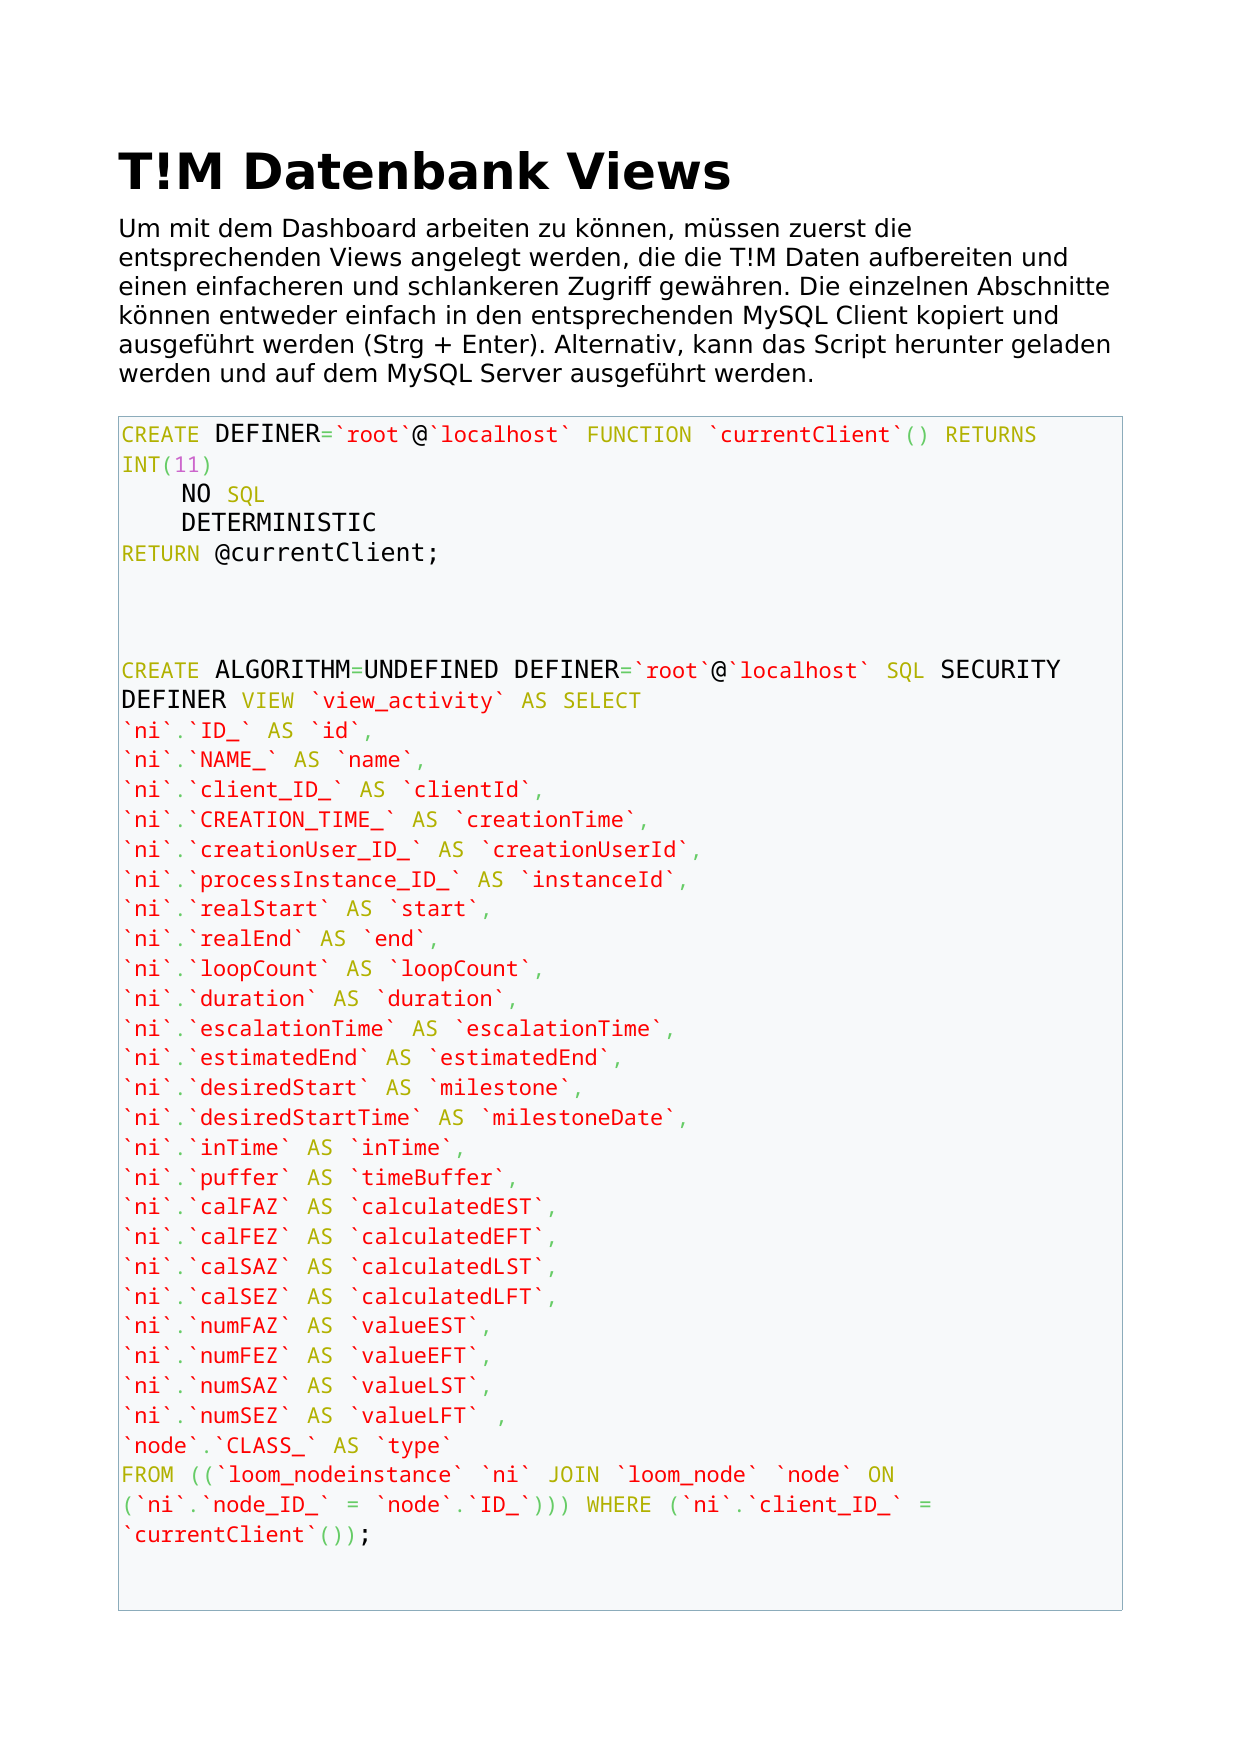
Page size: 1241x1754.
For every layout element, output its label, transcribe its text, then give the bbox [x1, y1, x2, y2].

text Um mit dem Dashboard arbeiten zu können, müssen zuerst die entsprechenden Views angelegt werden, die die T!M Daten aufbereiten und einen einfacheren und schlankeren Zugriff gewähren. Die einzelnen Abschnitte können entweder einfach in den entsprechenden MySQL Client kopiert und ausgeführt werden (Strg + Enter). Alternativ, kann das Script herunter geladen werden und auf dem MySQL Server ausgeführt werden. [118, 214, 1122, 389]
table_header CREATE DEFINER=`root`@`localhost` FUNCTION `currentClient`() RETURNS INT(11) NO SQL DETERMINISTIC RETURN @currentClient; CREATE ALGORITHM=UNDEFINED DEFINER=`root`@`localhost` SQL SECURITY DEFINER VIEW `view_activity` AS SELECT `ni`.`ID_` AS `id`, `ni`.`NAME_` AS `name`, `ni`.`client_ID_` AS `clientId`, `ni`.`CREATION_TIME_` AS `creationTime`, `ni`.`creationUser_ID_` AS `creationUserId`, `ni`.`processInstance_ID_` AS `instanceId`, `ni`.`realStart` AS `start`, `ni`.`realEnd` AS `end`, `ni`.`loopCount` AS `loopCount`, `ni`.`duration` AS `duration`, `ni`.`escalationTime` AS `escalationTime`, `ni`.`estimatedEnd` AS `estimatedEnd`, `ni`.`desiredStart` AS `milestone`, `ni`.`desiredStartTime` AS `milestoneDate`, `ni`.`inTime` AS `inTime`, `ni`.`puffer` AS `timeBuffer`, `ni`.`calFAZ` AS `calculatedEST`, `ni`.`calFEZ` AS `calculatedEFT`, `ni`.`calSAZ` AS `calculatedLST`, `ni`.`calSEZ` AS `calculatedLFT`, `ni`.`numFAZ` AS `valueEST`, `ni`.`numFEZ` AS `valueEFT`, `ni`.`numSAZ` AS `valueLST`, `ni`.`numSEZ` AS `valueLFT` , `node`.`CLASS_` AS `type` FROM ((`loom_nodeinstance` `ni` JOIN `loom_node` `node` ON (`ni`.`node_ID_` = `node`.`ID_`))) WHERE (`ni`.`client_ID_` = `currentClient`()); [119, 417, 1122, 1610]
subtitle T!M Datenbank Views [118, 143, 1122, 201]
